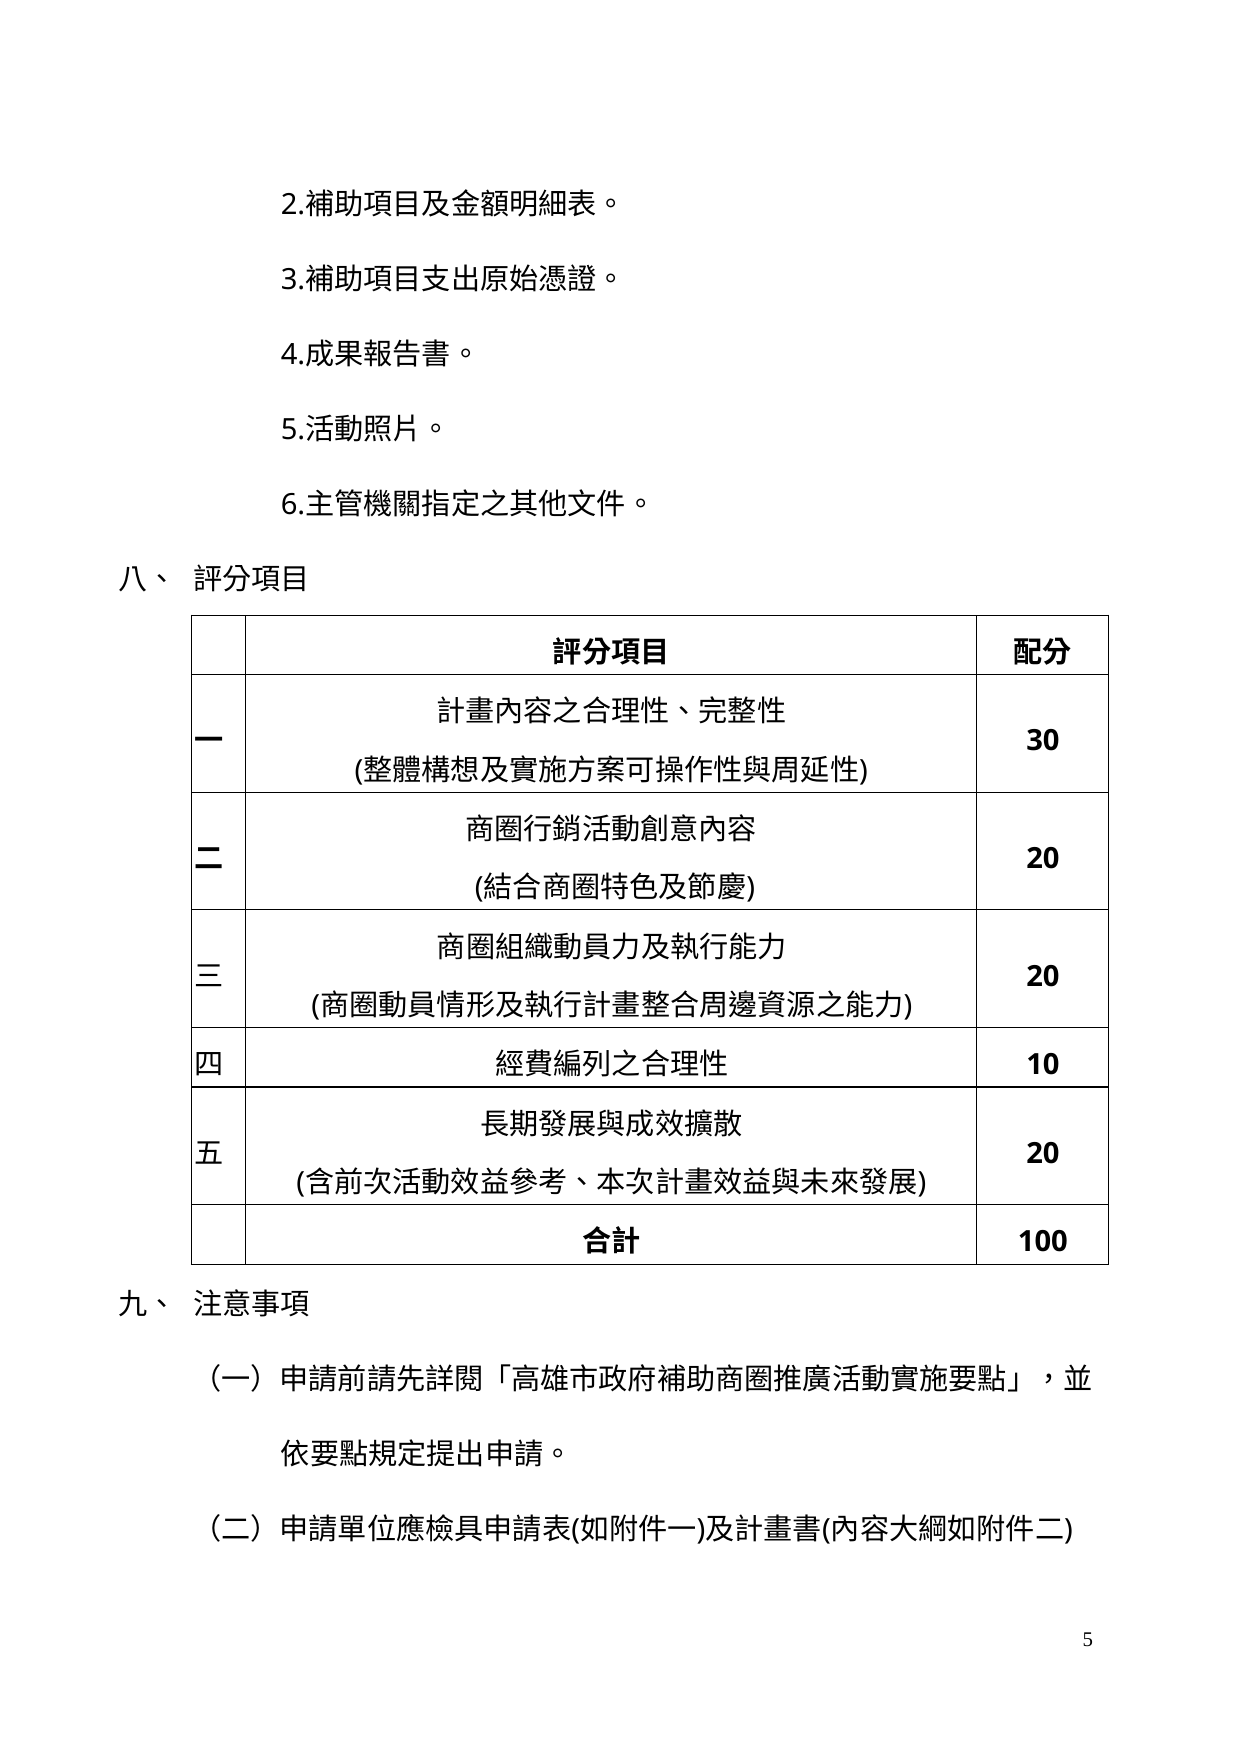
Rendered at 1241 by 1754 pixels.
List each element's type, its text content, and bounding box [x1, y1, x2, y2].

table_cell 長期發展與成效擴散 (含前次活動效益參考、本次計畫效益與未來發展) [246, 1088, 976, 1204]
text 5.活動照片。 [280, 389, 1092, 464]
table_cell 30 [977, 675, 1108, 792]
table_cell 三 [192, 910, 245, 1027]
table_cell 100 [977, 1205, 1108, 1263]
text 6.主管機關指定之其他文件。 [280, 464, 1092, 539]
table_cell 四 [192, 1028, 245, 1086]
list 評分項目 [118, 539, 1092, 614]
table_cell 二 [192, 793, 245, 909]
list 注意事項 [118, 1264, 1092, 1339]
table_cell 五 [192, 1088, 245, 1204]
table_cell 合計 [246, 1205, 976, 1263]
table_cell 10 [977, 1028, 1108, 1086]
table_cell [192, 1205, 245, 1263]
text （二）申請單位應檢具申請表(如附件一)及計畫書(內容大綱如附件二)各10份(並附一份電子檔)，向本局提出申請補助，逾期申請者，駁回其申請。 [192, 1489, 1092, 1564]
table_cell 20 [977, 910, 1108, 1027]
text 3.補助項目支出原始憑證。 [280, 239, 1092, 314]
table_cell 20 [977, 793, 1108, 909]
table_header 配分 [977, 616, 1108, 674]
table_cell 計畫內容之合理性、完整性 (整體構想及實施方案可操作性與周延性) [246, 675, 976, 792]
text 4.成果報告書。 [280, 314, 1092, 389]
text （一）申請前請先詳閱「高雄市政府補助商圈推廣活動實施要點」，並依要點規定提出申請。 [192, 1339, 1092, 1489]
table_header 評分項目 [246, 616, 976, 674]
table_cell 一 [192, 675, 245, 792]
table_cell 商圈行銷活動創意內容 (結合商圈特色及節慶) [246, 793, 976, 909]
table_cell 經費編列之合理性 [246, 1028, 976, 1086]
table_cell 20 [977, 1088, 1108, 1204]
table_header [192, 616, 245, 674]
table_cell 商圈組織動員力及執行能力 (商圈動員情形及執行計畫整合周邊資源之能力) [246, 910, 976, 1027]
text 2.補助項目及金額明細表。 [280, 164, 1092, 239]
